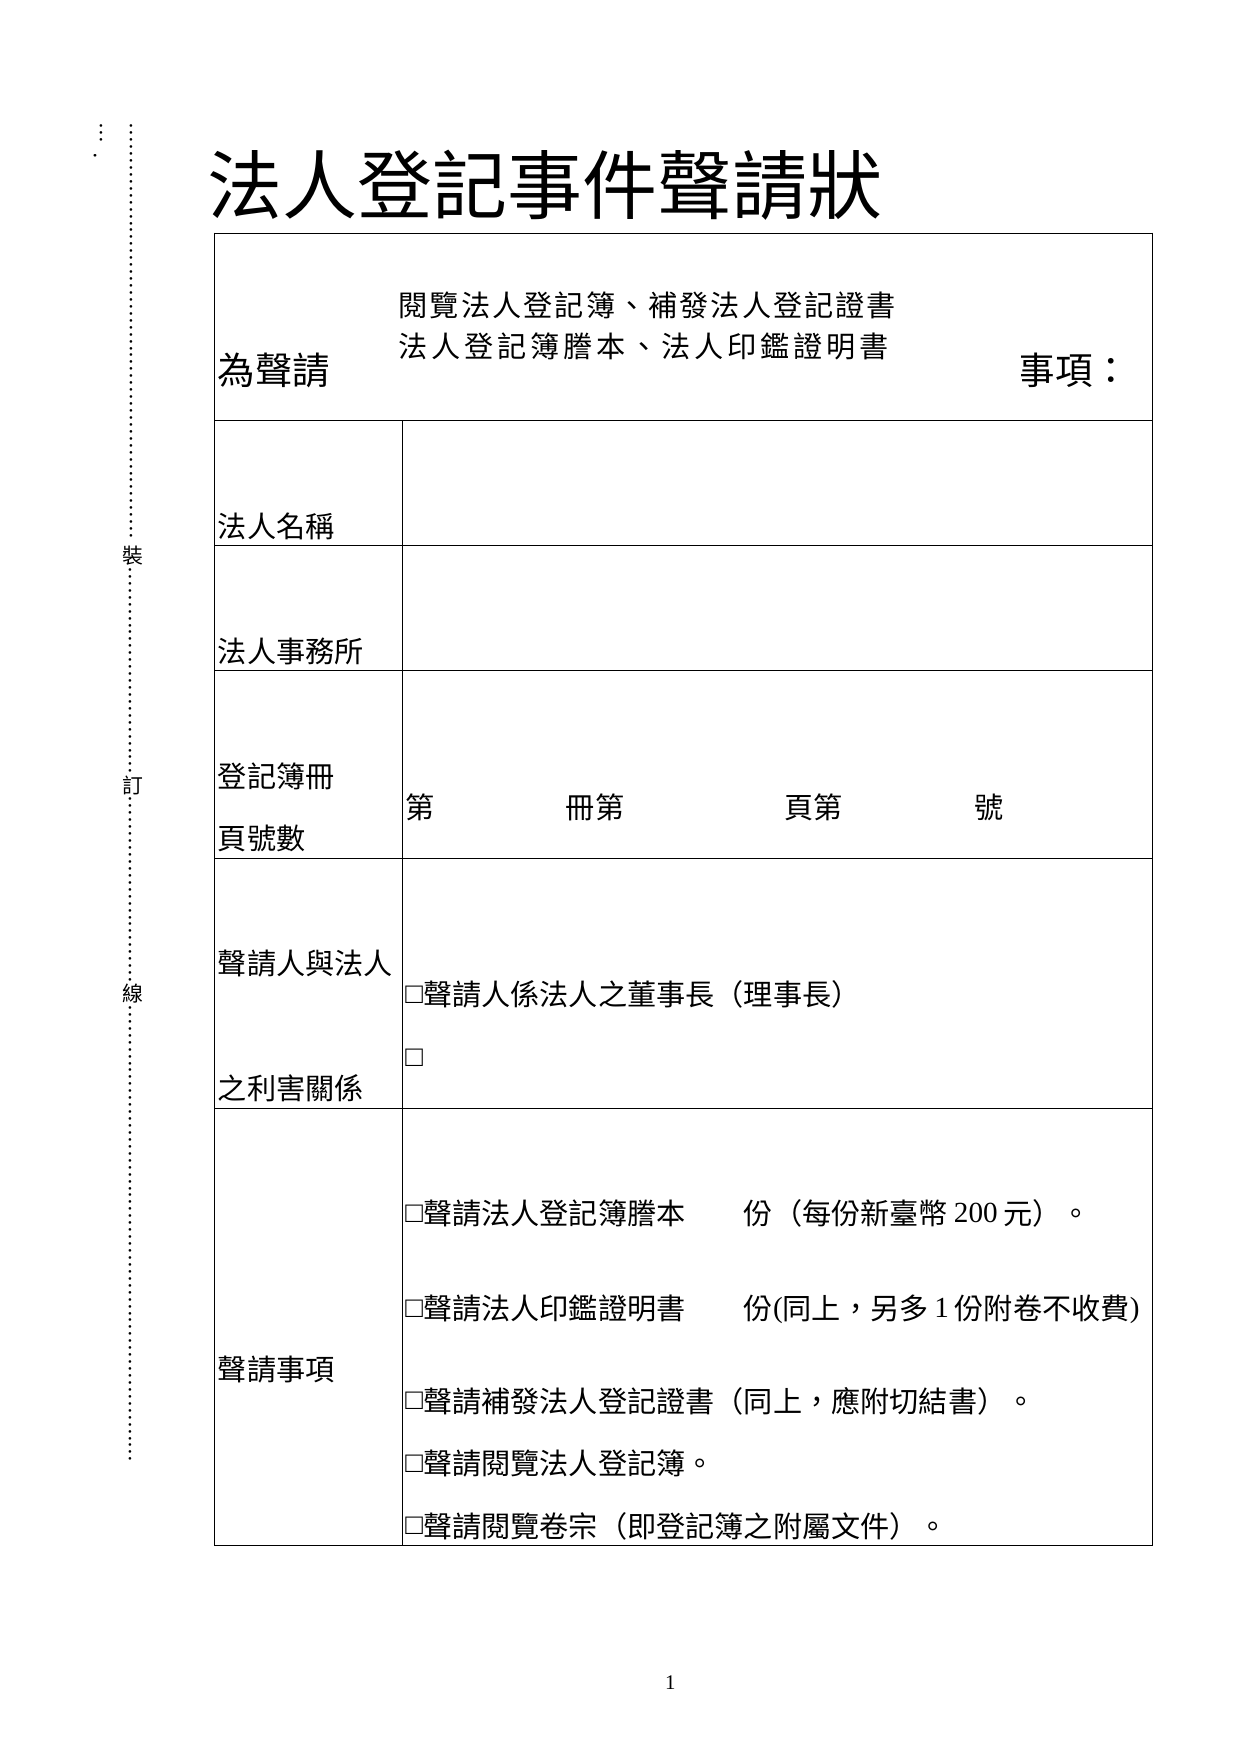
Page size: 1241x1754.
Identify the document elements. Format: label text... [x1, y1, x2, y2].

table_cell □聲請人係法人之董事長（理事長） □ [403, 859, 1152, 1107]
table_cell [403, 421, 1152, 545]
table_cell 法人名稱 [215, 421, 402, 545]
table_cell [403, 546, 1152, 670]
text 法人登記事件聲請狀 [207, 108, 1152, 233]
table_cell 第 冊第 頁第 號 [403, 671, 1152, 858]
table_header 為聲請 事項： [215, 234, 1152, 420]
table_cell 聲請事項 [215, 1109, 402, 1545]
table_cell □聲請法人登記簿謄本 份（每份新臺幣200元）。 □聲請法人印鑑證明書 份(同上，另多1份附卷不收費) □聲請補發法人登記證書（同上，應附切結書）。 □聲請閱覽法人登記簿。 □聲請閱覽卷宗（即登記簿之附屬文件）。 [403, 1109, 1152, 1545]
table_cell 聲請人與法人 之利害關係 [215, 859, 402, 1107]
table_cell 登記簿冊 頁號數 [215, 671, 402, 858]
table_cell 法人事務所 [215, 546, 402, 670]
